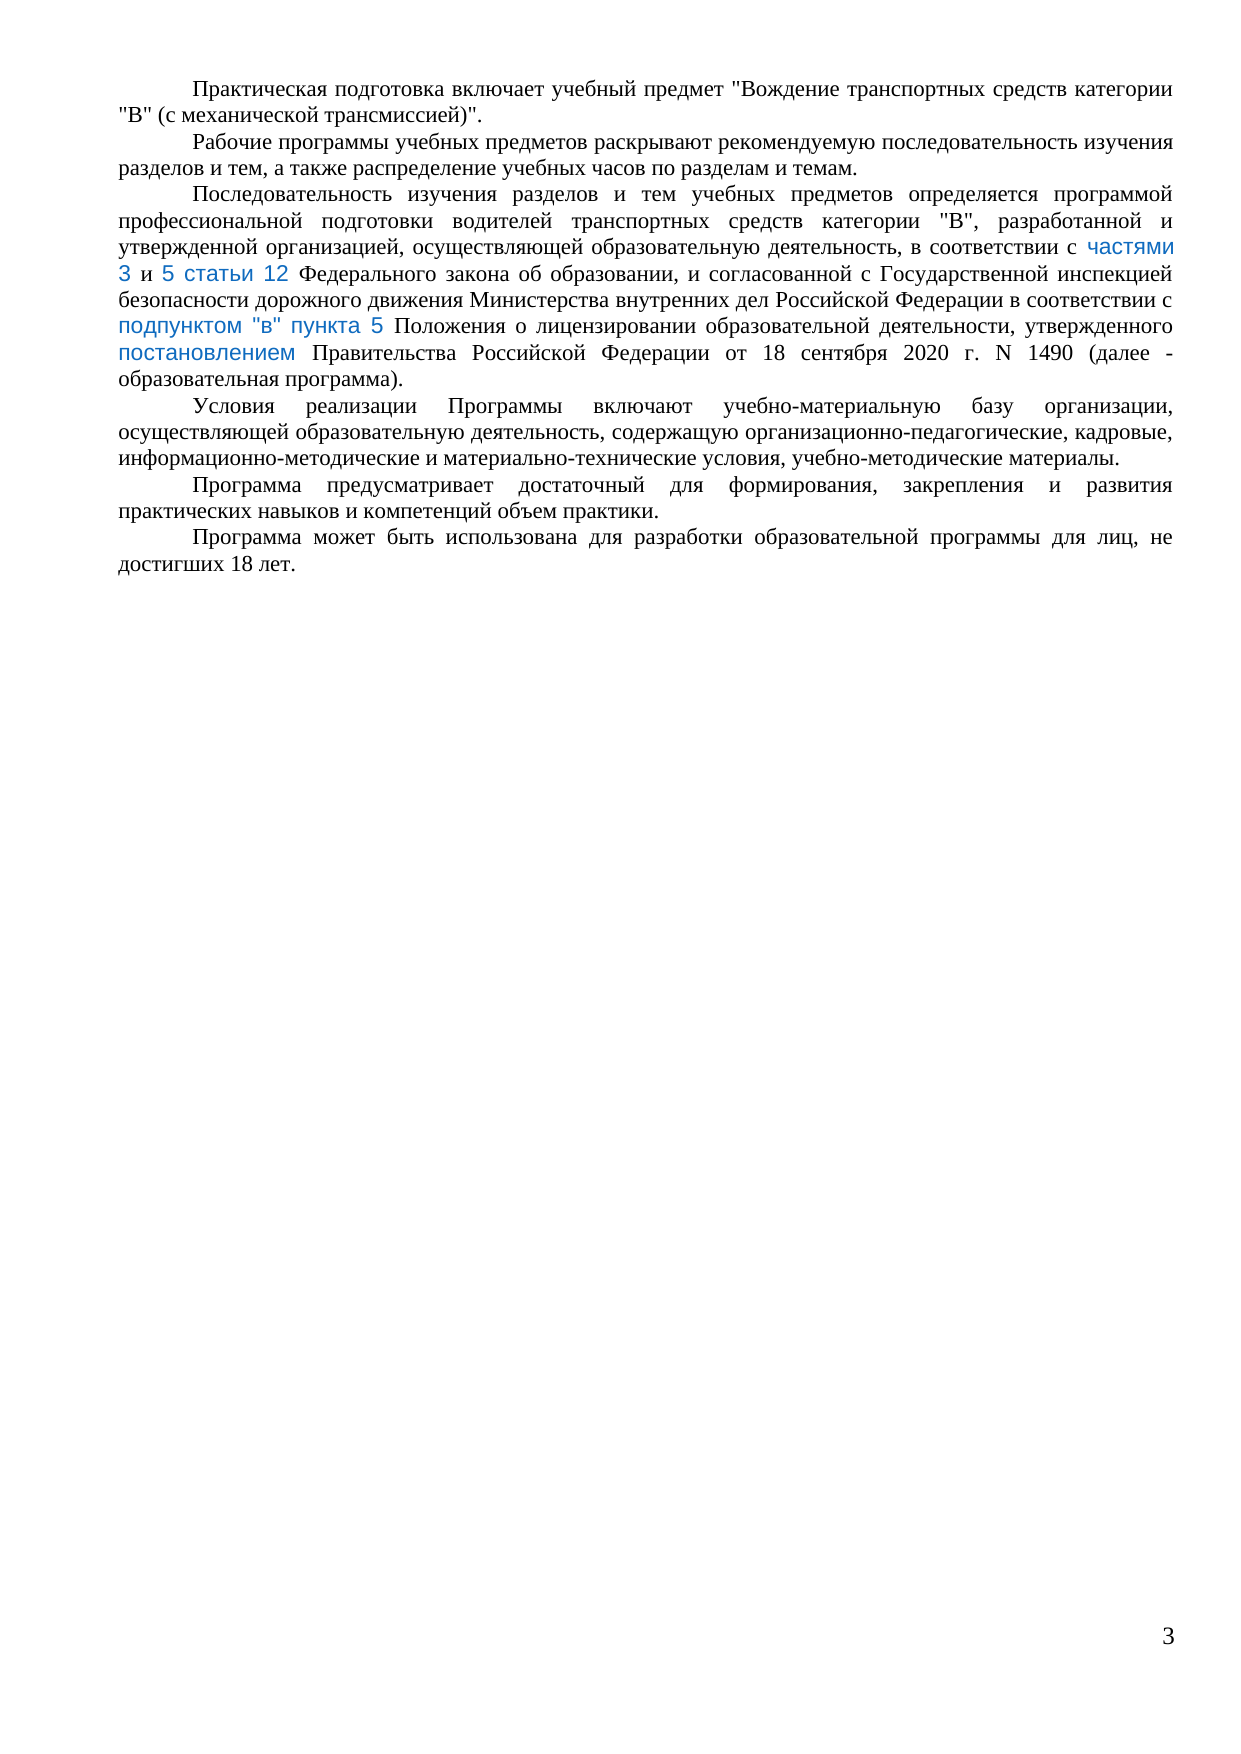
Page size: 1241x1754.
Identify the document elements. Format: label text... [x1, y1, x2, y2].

text Программа предусматривает достаточный для формирования, закрепления и развития практических навыков и компетенций объем практики. [118, 471, 1174, 523]
text Программа может быть использована для разработки образовательной программы для лиц, не достигших 18 лет. [118, 523, 1174, 576]
text Рабочие программы учебных предметов раскрывают рекомендуемую последовательность изучения разделов и тем, а также распределение учебных часов по разделам и темам. [118, 128, 1174, 180]
text Условия реализации Программы включают учебно-материальную базу организации, осуществляющей образовательную деятельность, содержащую организационно-педагогические, кадровые, информационно-методические и материально-технические условия, учебно-методические материалы. [118, 392, 1174, 471]
text Практическая подготовка включает учебный предмет "Вождение транспортных средств категории "В" (с механической трансмиссией)". [118, 75, 1174, 128]
text Последовательность изучения разделов и тем учебных предметов определяется программой профессиональной подготовки водителей транспортных средств категории "В", разработанной и утвержденной организацией, осуществляющей образовательную деятельность, в соответствии с частями 3 и 5 статьи 12 Федерального закона об образовании, и согласованной с Государственной инспекцией безопасности дорожного движения Министерства внутренних дел Российской Федерации в соответствии с подпунктом "в" пункта 5 Положения о лицензировании образовательной деятельности, утвержденного постановлением Правительства Российской Федерации от 18 сентября 2020 г. N 1490 (далее - образовательная программа). [118, 180, 1174, 392]
